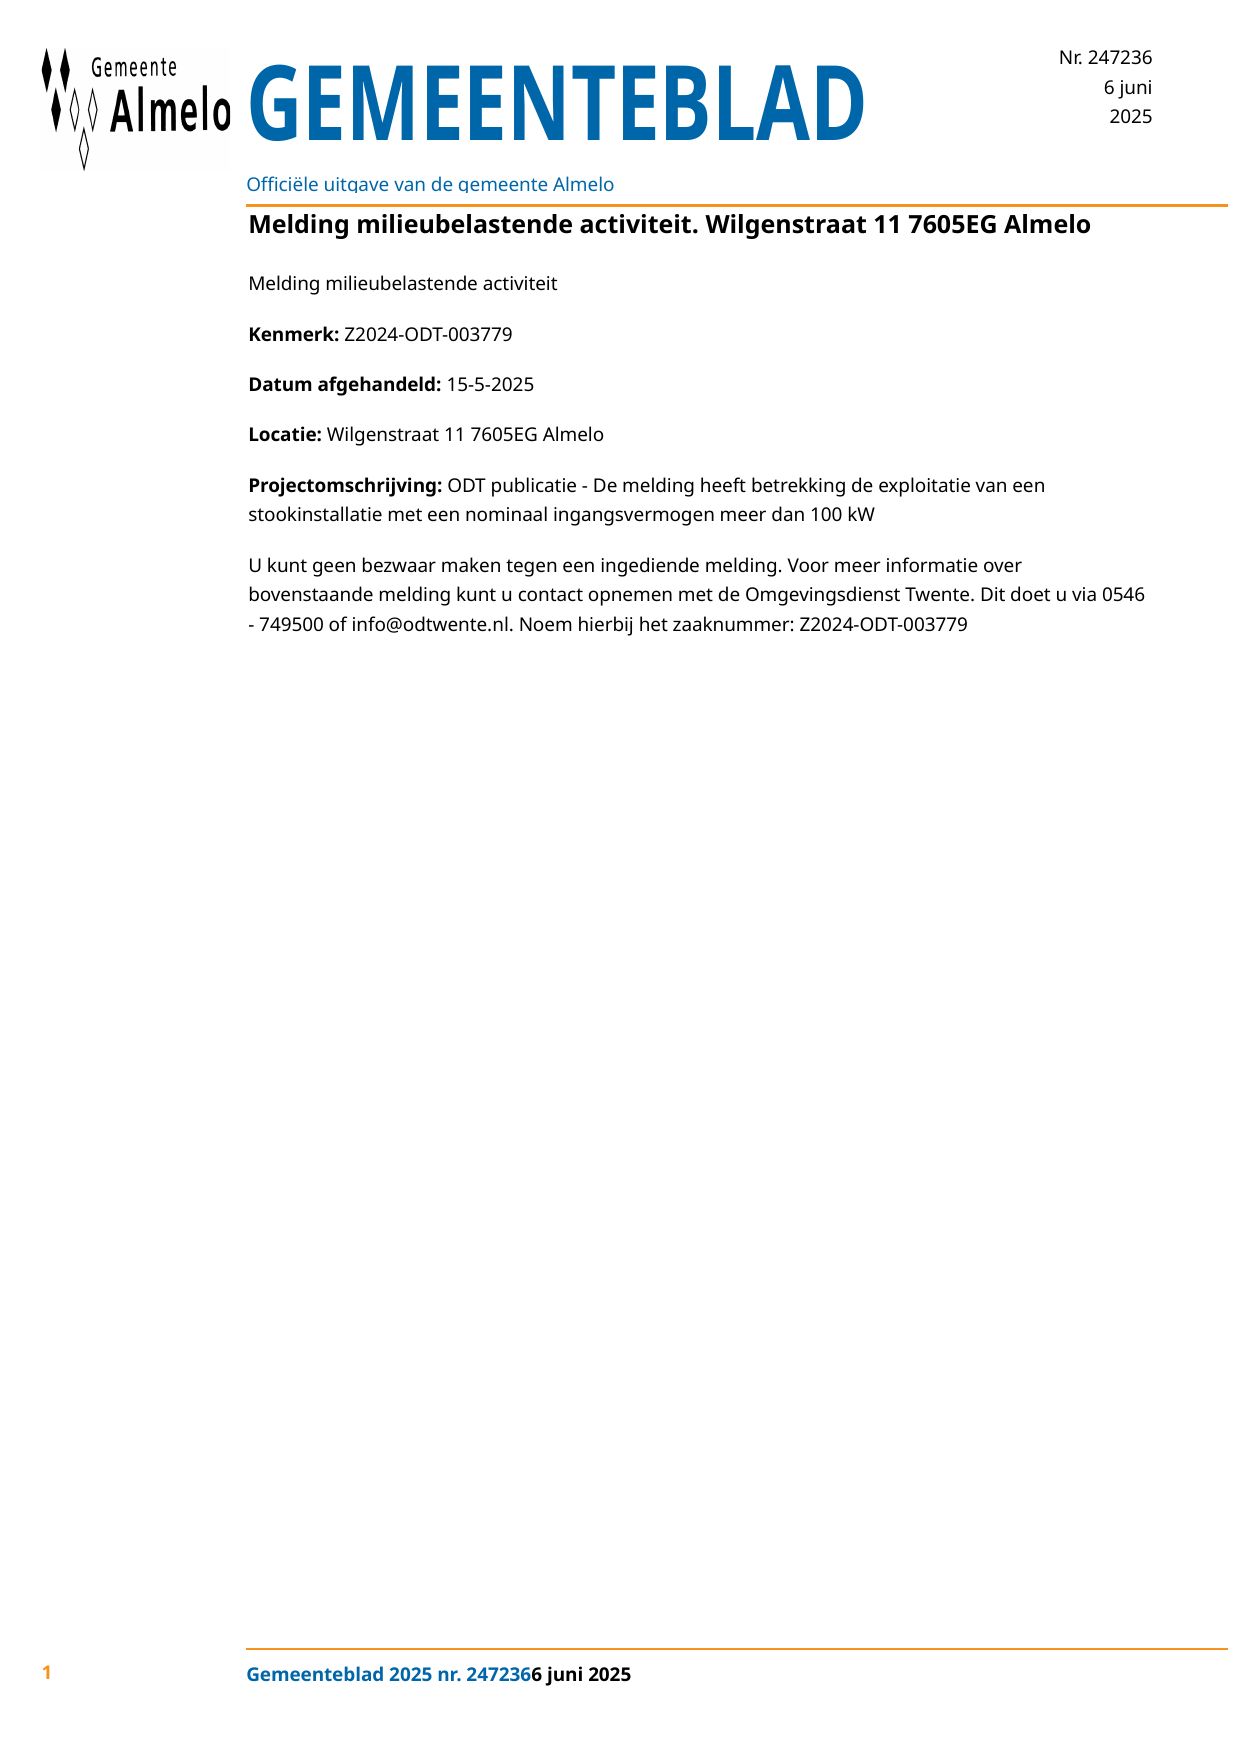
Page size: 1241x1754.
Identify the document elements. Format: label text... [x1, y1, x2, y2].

text Datum afgehandeld: 15-5-2025 [248, 371, 1152, 397]
text Melding milieubelastende activiteit [248, 270, 1152, 296]
text Locatie: Wilgenstraat 11 7605EG Almelo [248, 422, 1152, 447]
text Kenmerk: Z2024-ODT-003779 [248, 321, 1152, 346]
text Projectomschrijving: ODT publicatie - De melding heeft betrekking de exploitatie van een stookinstallatie met een nominaal ingangsvermogen meer dan 100 kW [248, 472, 1152, 527]
text Melding milieubelastende activiteit. Wilgenstraat 11 7605EG Almelo [248, 207, 1152, 241]
picture [41, 47, 231, 172]
text U kunt geen bezwaar maken tegen een ingediende melding. Voor meer informatie over bovenstaande melding kunt u contact opnemen met de Omgevingsdienst Twente. Dit doet u via 0546 - 749500 of info@odtwente.nl. Noem hierbij het zaaknummer: Z2024-ODT-003779 [248, 552, 1152, 637]
